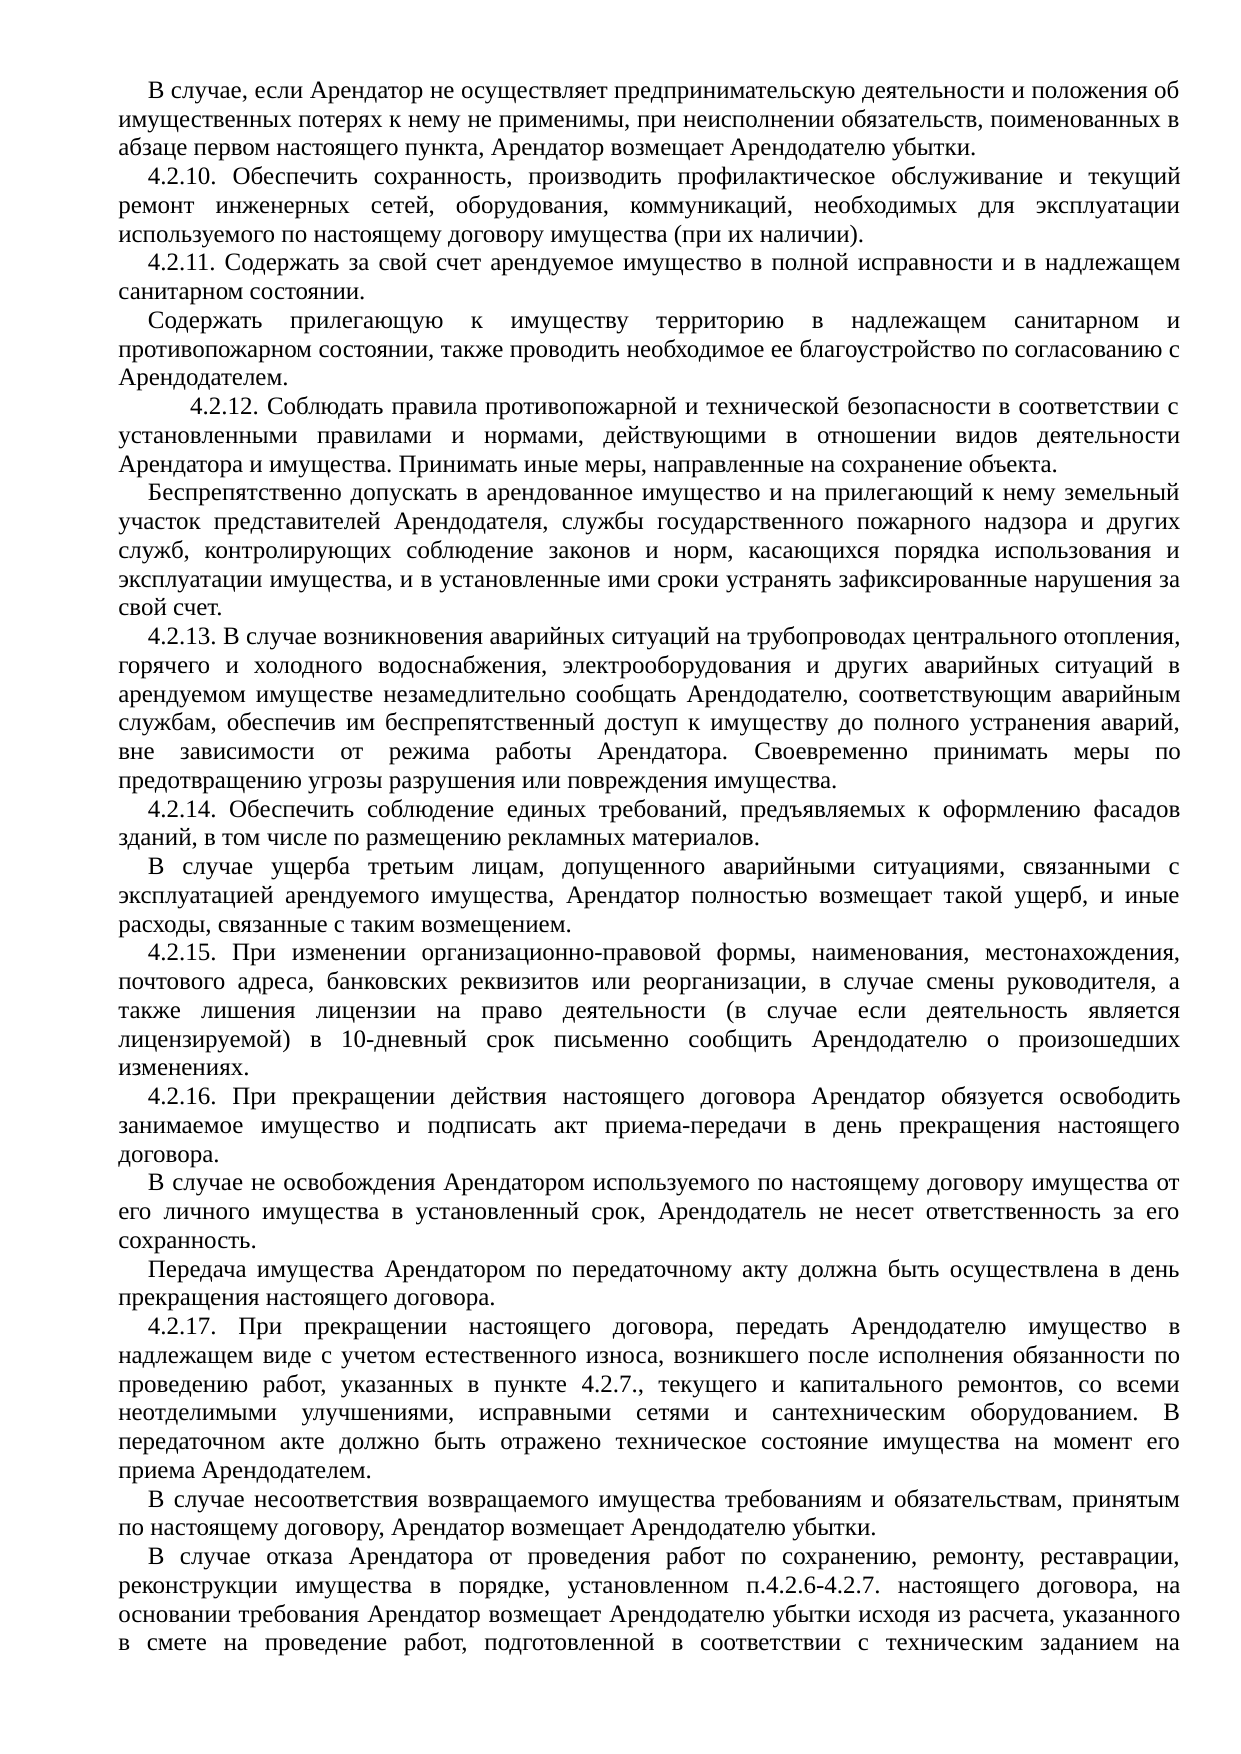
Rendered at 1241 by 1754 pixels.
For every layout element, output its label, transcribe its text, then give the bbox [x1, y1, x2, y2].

text 4.2.10. Обеспечить сохранность, производить профилактическое обслуживание и текущий ремонт инженерных сетей, оборудования, коммуникаций, необходимых для эксплуатации используемого по настоящему договору имущества (при их наличии). [118, 161, 1181, 247]
text В случае не освобождения Арендатором используемого по настоящему договору имущества от его личного имущества в установленный срок, Арендодатель не несет ответственность за его сохранность. [118, 1167, 1181, 1254]
text 4.2.14. Обеспечить соблюдение единых требований, предъявляемых к оформлению фасадов зданий, в том числе по размещению рекламных материалов. [118, 794, 1181, 851]
text 4.2.16. При прекращении действия настоящего договора Арендатор обязуется освободить занимаемое имущество и подписать акт приема-передачи в день прекращения настоящего договора. [118, 1081, 1181, 1167]
text Содержать прилегающую к имуществу территорию в надлежащем санитарном и противопожарном состоянии, также проводить необходимое ее благоустройство по согласованию с Арендодателем. [118, 305, 1181, 391]
text 4.2.17. При прекращении настоящего договора, передать Арендодателю имущество в надлежащем виде с учетом естественного износа, возникшего после исполнения обязанности по проведению работ, указанных в пункте 4.2.7., текущего и капитального ремонтов, со всеми неотделимыми улучшениями, исправными сетями и сантехническим оборудованием. В передаточном акте должно быть отражено техническое состояние имущества на момент его приема Арендодателем. [118, 1311, 1181, 1484]
text В случае отказа Арендатора от проведения работ по сохранению, ремонту, реставрации, реконструкции имущества в порядке, установленном п.4.2.6-4.2.7. настоящего договора, на основании требования Арендатор возмещает Арендодателю убытки исходя из расчета, указанного в смете на проведение работ, подготовленной в соответствии с техническим заданием на [118, 1541, 1181, 1656]
text 4.2.12. Соблюдать правила противопожарной и технической безопасности в соответствии с установленными правилами и нормами, действующими в отношении видов деятельности Арендатора и имущества. Принимать иные меры, направленные на сохранение объекта. [118, 391, 1181, 477]
text Передача имущества Арендатором по передаточному акту должна быть осуществлена в день прекращения настоящего договора. [118, 1254, 1181, 1311]
text 4.2.15. При изменении организационно-правовой формы, наименования, местонахождения, почтового адреса, банковских реквизитов или реорганизации, в случае смены руководителя, а также лишения лицензии на право деятельности (в случае если деятельность является лицензируемой) в 10-дневный срок письменно сообщить Арендодателю о произошедших изменениях. [118, 937, 1181, 1081]
text 4.2.11. Содержать за свой счет арендуемое имущество в полной исправности и в надлежащем санитарном состоянии. [118, 247, 1181, 305]
text В случае несоответствия возвращаемого имущества требованиям и обязательствам, принятым по настоящему договору, Арендатор возмещает Арендодателю убытки. [118, 1484, 1181, 1541]
text В случае, если Арендатор не осуществляет предпринимательскую деятельности и положения об имущественных потерях к нему не применимы, при неисполнении обязательств, поименованных в абзаце первом настоящего пункта, Арендатор возмещает Арендодателю убытки. [118, 75, 1181, 161]
text Беспрепятственно допускать в арендованное имущество и на прилегающий к нему земельный участок представителей Арендодателя, службы государственного пожарного надзора и других служб, контролирующих соблюдение законов и норм, касающихся порядка использования и эксплуатации имущества, и в установленные ими сроки устранять зафиксированные нарушения за свой счет. [118, 477, 1181, 621]
text 4.2.13. В случае возникновения аварийных ситуаций на трубопроводах центрального отопления, горячего и холодного водоснабжения, электрооборудования и других аварийных ситуаций в арендуемом имуществе незамедлительно сообщать Арендодателю, соответствующим аварийным службам, обеспечив им беспрепятственный доступ к имуществу до полного устранения аварий, вне зависимости от режима работы Арендатора. Своевременно принимать меры по предотвращению угрозы разрушения или повреждения имущества. [118, 621, 1181, 794]
text В случае ущерба третьим лицам, допущенного аварийными ситуациями, связанными с эксплуатацией арендуемого имущества, Арендатор полностью возмещает такой ущерб, и иные расходы, связанные с таким возмещением. [118, 851, 1181, 937]
